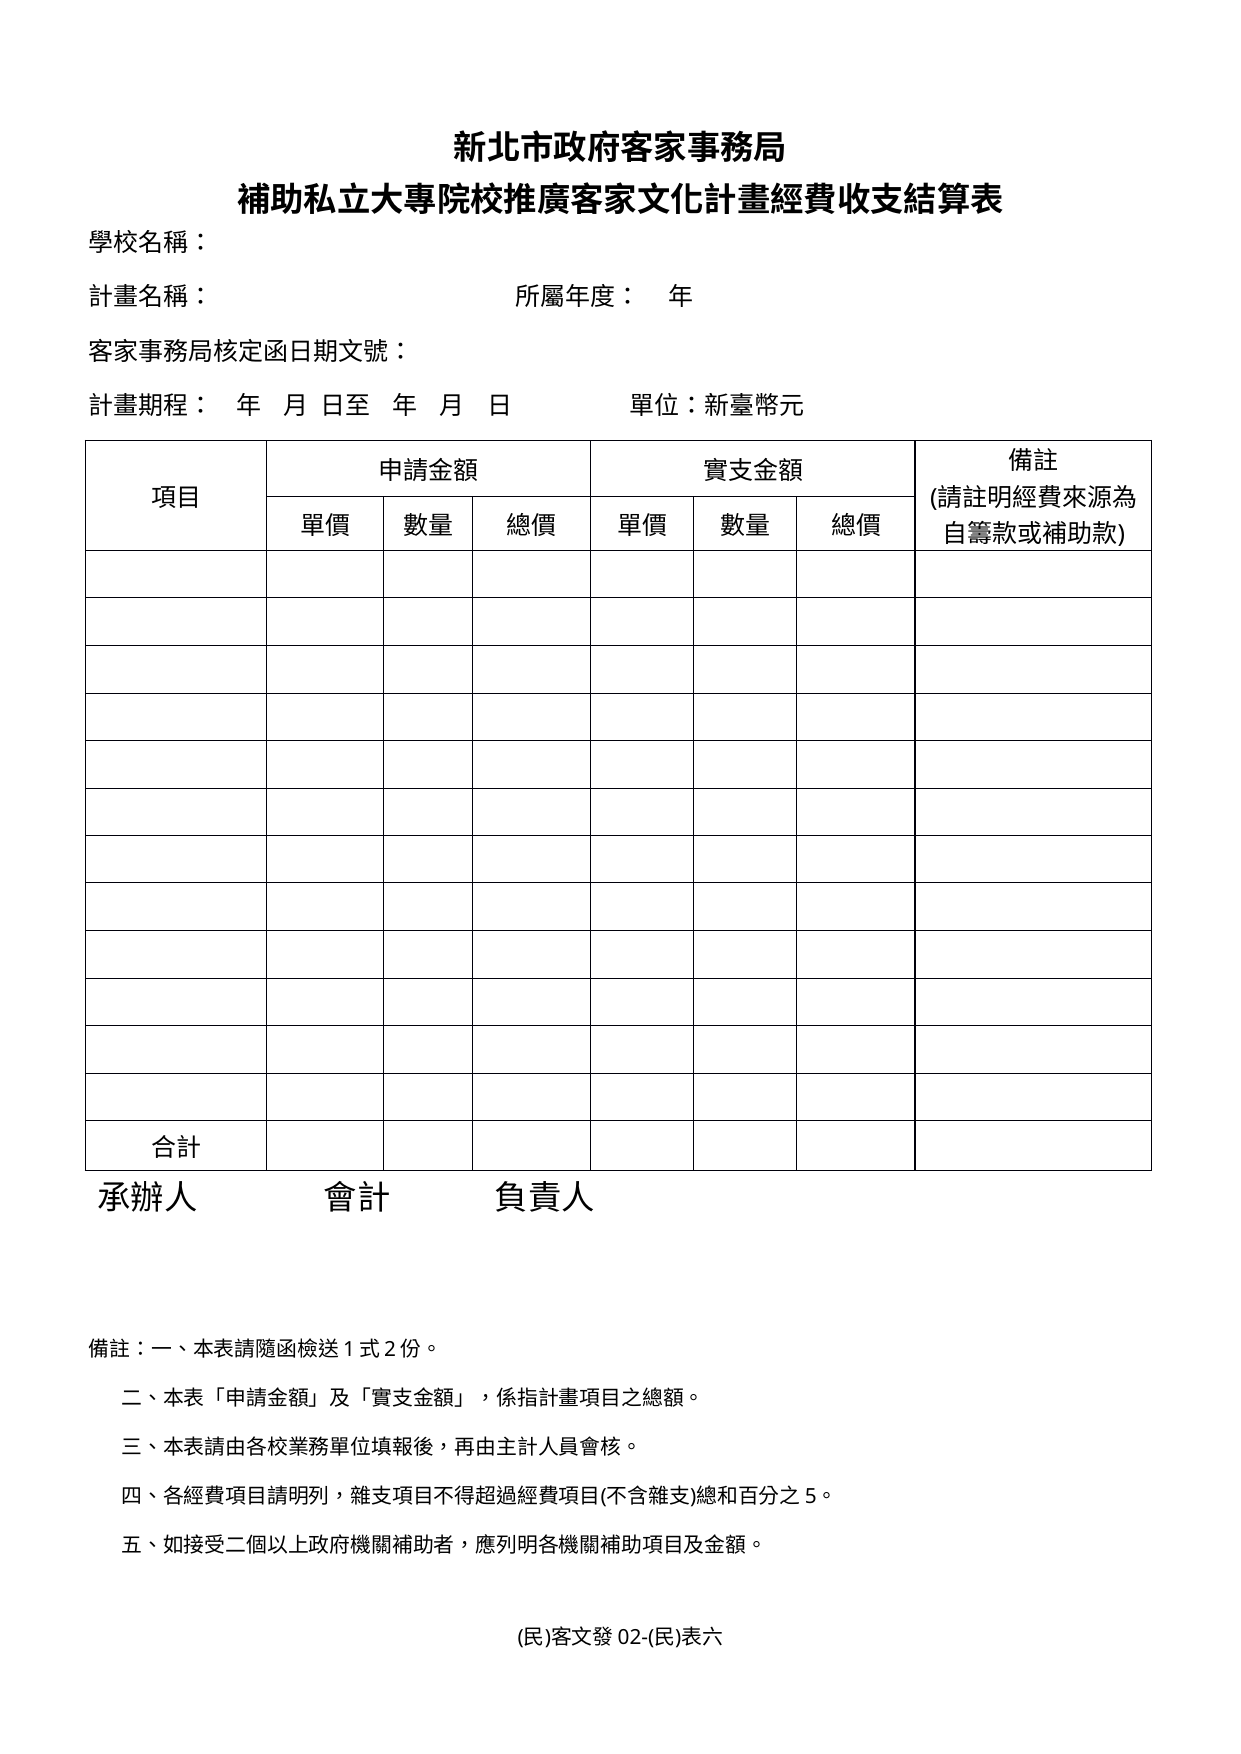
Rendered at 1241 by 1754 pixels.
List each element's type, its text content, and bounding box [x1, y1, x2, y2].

table_cell [694, 883, 796, 930]
table_cell [86, 883, 266, 930]
table_cell [267, 789, 383, 835]
table_header 實支金額 [591, 441, 914, 496]
table_cell [473, 694, 590, 740]
table_cell [591, 646, 693, 692]
table_cell [916, 694, 1151, 740]
table_cell [797, 1074, 914, 1120]
table_cell [591, 789, 693, 835]
table_cell [591, 551, 693, 597]
table_cell [384, 694, 472, 740]
table_cell [797, 931, 914, 977]
table_cell [591, 979, 693, 1025]
table_cell [694, 789, 796, 835]
table_cell [267, 1074, 383, 1120]
table_cell [916, 741, 1151, 788]
table_cell [694, 1026, 796, 1073]
table_cell [591, 741, 693, 788]
table_cell [473, 1074, 590, 1120]
table_cell [86, 741, 266, 788]
table_cell [473, 883, 590, 930]
table_cell [267, 646, 383, 692]
table_cell [694, 598, 796, 645]
table_cell [384, 741, 472, 788]
table_cell [384, 883, 472, 930]
table_cell [473, 1026, 590, 1073]
table_cell [86, 789, 266, 835]
table_cell [473, 1121, 590, 1170]
table_cell 數量 [694, 497, 796, 549]
table_cell [797, 789, 914, 835]
text 補助私立大專院校推廣客家文化計畫經費收支結算表 [89, 170, 1152, 222]
table_cell [267, 883, 383, 930]
table_cell [694, 694, 796, 740]
text 二、本表「申請金額」及「實支金額」，係指計畫項目之總額。 [89, 1382, 1238, 1412]
table_cell 總價 [473, 497, 590, 549]
table_cell [384, 979, 472, 1025]
text 新北市政府客家事務局 [89, 118, 1152, 170]
table_cell [694, 1121, 796, 1170]
table_cell [267, 551, 383, 597]
table_cell [916, 836, 1151, 882]
table_cell [591, 598, 693, 645]
table_cell 數量 [384, 497, 472, 549]
table_cell [267, 1121, 383, 1170]
table_cell [384, 646, 472, 692]
table_cell [267, 836, 383, 882]
table_cell [473, 741, 590, 788]
table_cell [86, 931, 266, 977]
table_cell [86, 836, 266, 882]
table_cell [797, 551, 914, 597]
table_cell [694, 551, 796, 597]
table_cell [267, 1026, 383, 1073]
table_cell [267, 694, 383, 740]
table_cell [797, 694, 914, 740]
table_cell [694, 646, 796, 692]
table_cell [797, 836, 914, 882]
table_cell 合計 [86, 1121, 266, 1170]
table_cell [384, 789, 472, 835]
table_cell [384, 1121, 472, 1170]
table_cell [384, 1074, 472, 1120]
table_header 項目 [86, 441, 266, 549]
table_cell [694, 741, 796, 788]
table_cell [916, 598, 1151, 645]
table_cell [694, 931, 796, 977]
table_cell [916, 931, 1151, 977]
table_cell [797, 883, 914, 930]
table_cell [694, 836, 796, 882]
table_cell [267, 598, 383, 645]
table_cell [473, 598, 590, 645]
table_cell [473, 931, 590, 977]
text 客家事務局核定函日期文號： [89, 331, 1152, 367]
table_cell [916, 1074, 1151, 1120]
table_cell [384, 598, 472, 645]
text 三、本表請由各校業務單位填報後，再由主計人員會核。 [89, 1431, 1238, 1461]
table_cell [384, 836, 472, 882]
table_cell [473, 836, 590, 882]
table_cell [797, 1121, 914, 1170]
text 計畫名稱： 所屬年度： 年 [89, 277, 1152, 313]
table_cell [86, 1074, 266, 1120]
text 承辦人 會計 負責人 [89, 1171, 1152, 1219]
table_cell [916, 883, 1151, 930]
table_cell [591, 1074, 693, 1120]
table_cell [86, 646, 266, 692]
table_cell [384, 931, 472, 977]
table_cell [916, 789, 1151, 835]
table_cell [797, 741, 914, 788]
table_cell [797, 1026, 914, 1073]
text 計畫期程： 年 月 日至 年 月 日 單位：新臺幣元 [89, 385, 1152, 422]
table_cell [591, 1026, 693, 1073]
text 備註：一、本表請隨函檢送1式2份。 [89, 1332, 1238, 1363]
table_cell [473, 646, 590, 692]
table_cell [86, 551, 266, 597]
table_cell [916, 551, 1151, 597]
table_header 備註 (請註明經費來源為自籌款或補助款) [916, 441, 1151, 549]
table_cell 單價 [591, 497, 693, 549]
table_cell [384, 551, 472, 597]
table_cell [384, 1026, 472, 1073]
table_cell [473, 789, 590, 835]
table_cell [591, 1121, 693, 1170]
table_cell [86, 1026, 266, 1073]
table_cell [591, 931, 693, 977]
table_cell [797, 598, 914, 645]
table_cell [267, 931, 383, 977]
table_cell [694, 979, 796, 1025]
table_cell [916, 1121, 1151, 1170]
table_cell [473, 551, 590, 597]
table_cell [916, 1026, 1151, 1073]
table_cell [86, 598, 266, 645]
table_cell [267, 979, 383, 1025]
table_cell [591, 836, 693, 882]
table_cell [267, 741, 383, 788]
table_cell [473, 979, 590, 1025]
table_cell [694, 1074, 796, 1120]
table_cell [591, 694, 693, 740]
table_cell [916, 646, 1151, 692]
table_cell 單價 [267, 497, 383, 549]
text 五、如接受二個以上政府機關補助者，應列明各機關補助項目及金額。 [89, 1528, 1238, 1559]
text 學校名稱： [89, 222, 1152, 258]
table_cell [591, 883, 693, 930]
table_header 申請金額 [267, 441, 590, 496]
text 四、各經費項目請明列，雜支項目不得超過經費項目(不含雜支)總和百分之5。 [89, 1479, 1238, 1510]
table_cell 總價 [797, 497, 914, 549]
table_cell [916, 979, 1151, 1025]
table_cell [797, 979, 914, 1025]
table_cell [797, 646, 914, 692]
table_cell [86, 694, 266, 740]
table_cell [86, 979, 266, 1025]
